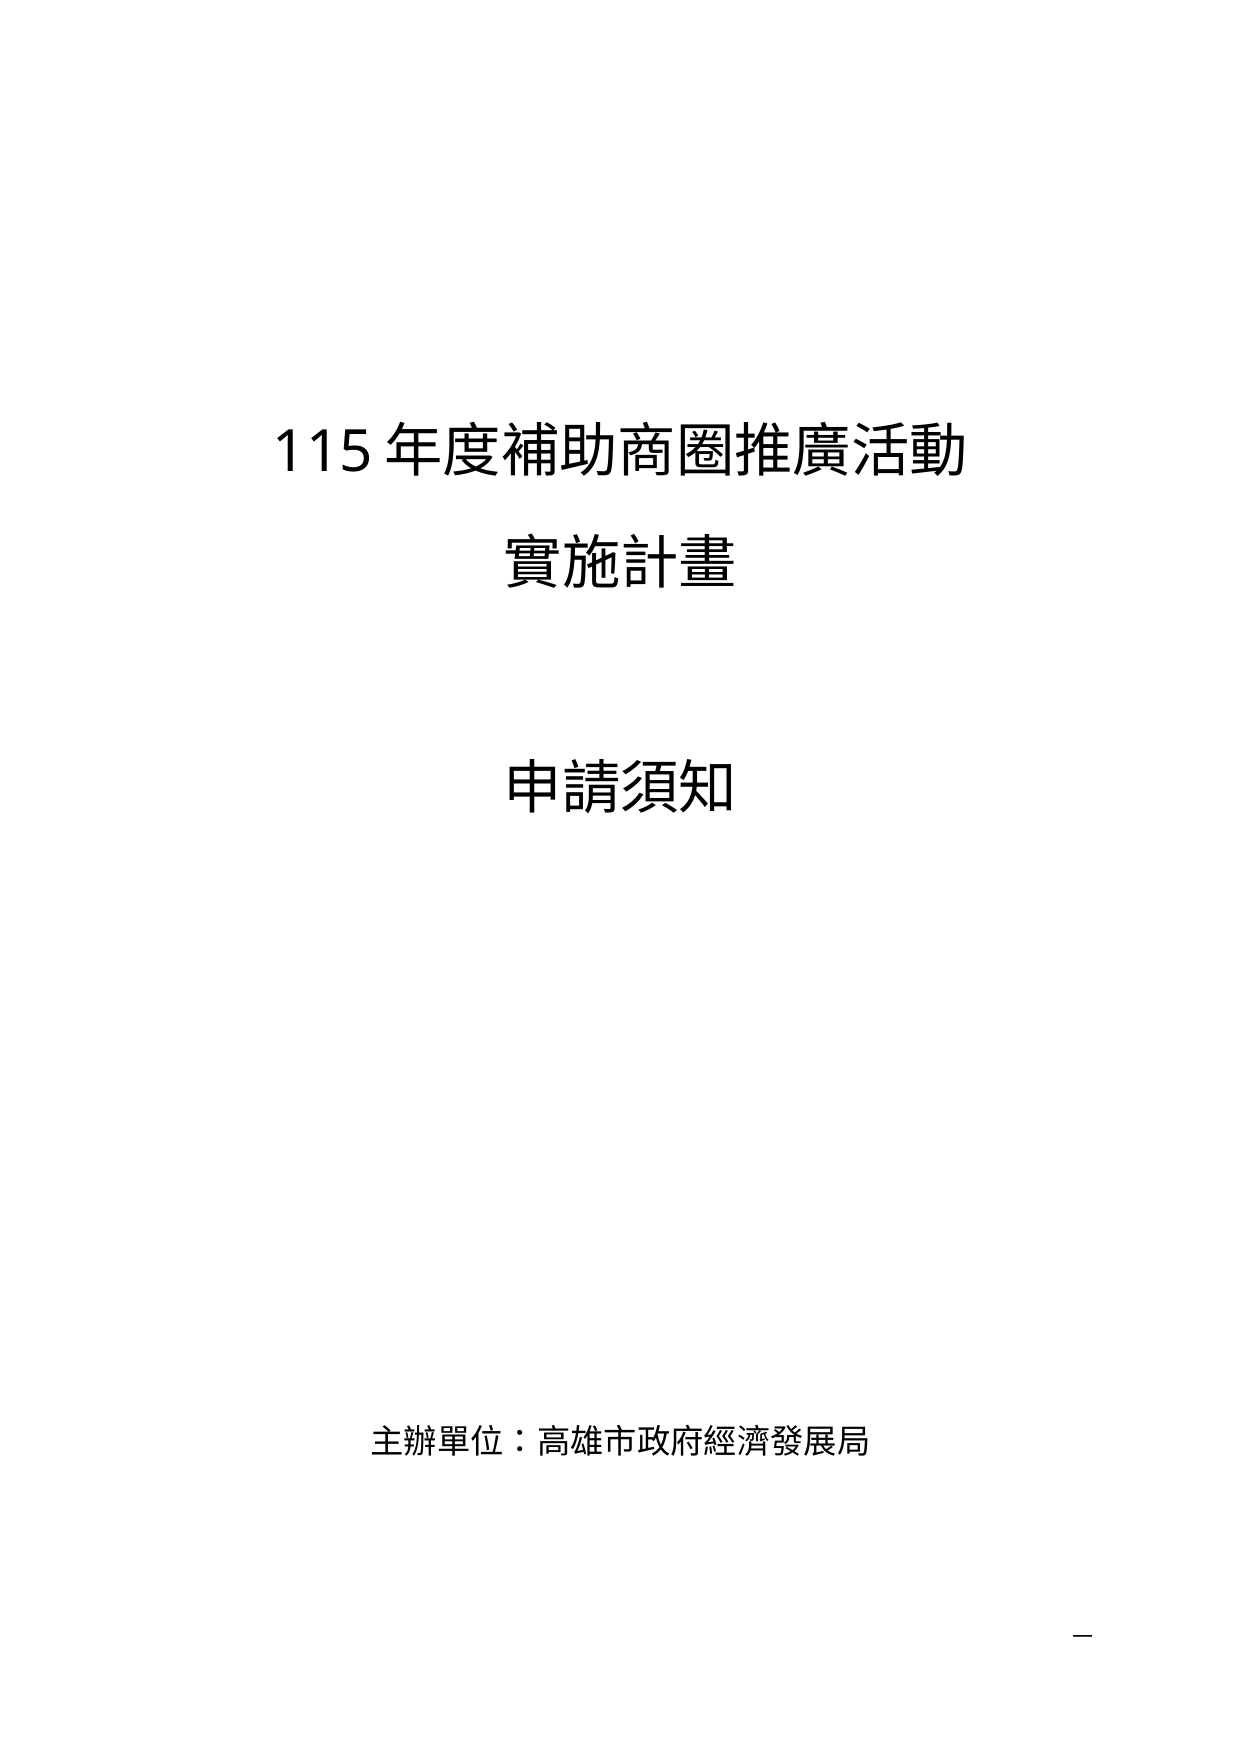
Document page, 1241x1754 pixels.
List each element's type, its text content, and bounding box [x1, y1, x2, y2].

text 實施計畫 [148, 502, 1092, 614]
text 115年度補助商圈推廣活動 [148, 389, 1092, 502]
text 主辦單位：高雄市政府經濟發展局 [148, 1402, 1092, 1477]
text 申請須知 [148, 727, 1092, 839]
